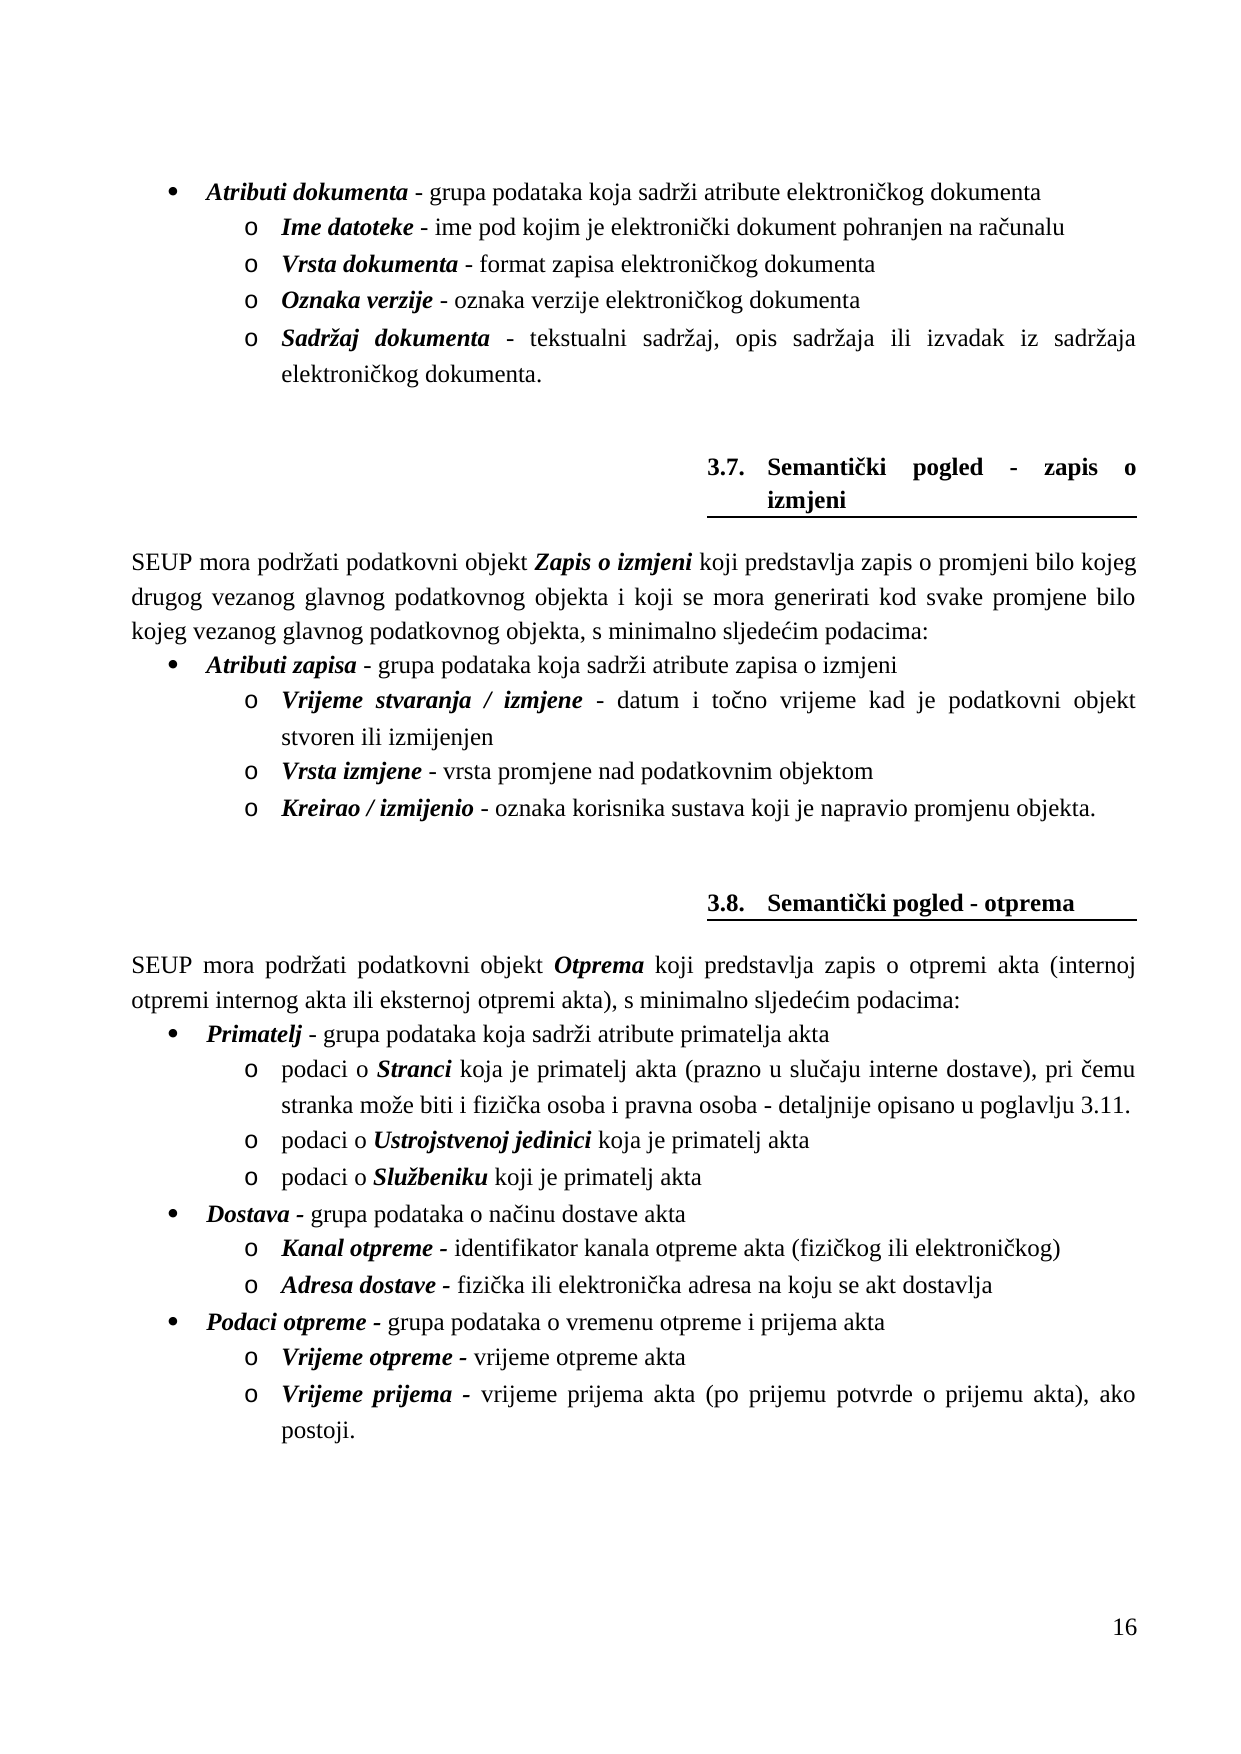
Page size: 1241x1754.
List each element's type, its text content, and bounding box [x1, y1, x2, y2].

list Kanal otpreme - identifikator kanala otpreme akta (fizičkog ili elektroničkog) [244, 1233, 1137, 1264]
text SEUP mora podržati podatkovni objekt Zapis o izmjeni koji predstavlja zapis o promjeni bilo kojeg drugog vezanog glavnog podatkovnog objekta i koji se mora generirati kod svake promjene bilo kojeg vezanog glavnog podatkovnog objekta, s minimalno sljedećim podacima: [131, 547, 1137, 645]
list Adresa dostave - fizička ili elektronička adresa na koju se akt dostavlja [244, 1271, 1137, 1301]
list Atributi dokumenta - grupa podataka koja sadrži atribute elektroničkog dokumenta [169, 177, 1137, 206]
list Sadržaj dokumenta - tekstualni sadržaj, opis sadržaja ili izvadak iz sadržaja elektroničkog dokumenta. [244, 323, 1137, 388]
list Primatelj - grupa podataka koja sadrži atribute primatelja akta [169, 1019, 1137, 1048]
list podaci o Službeniku koji je primatelj akta [244, 1162, 1137, 1193]
list Vrijeme prijema - vrijeme prijema akta (po prijemu potvrde o prijemu akta), ako postoji. [244, 1379, 1137, 1444]
list Dostava - grupa podataka o načinu dostave akta [169, 1199, 1137, 1228]
list Podaci otpreme - grupa podataka o vremenu otpreme i prijema akta [169, 1307, 1137, 1336]
text SEUP mora podržati podatkovni objekt Otprema koji predstavlja zapis o otpremi akta (internoj otpremi internog akta ili eksternoj otpremi akta), s minimalno sljedećim podacima: [131, 951, 1137, 1014]
subtitle Semantički pogled - zapis o izmjeni [707, 452, 1137, 516]
list podaci o Stranci koja je primatelj akta (prazno u slučaju interne dostave), pri čemu stranka može biti i fizička osoba i pravna osoba - detaljnije opisano u poglavlju 3.11. [244, 1054, 1137, 1119]
subtitle Semantički pogled - otprema [707, 888, 1137, 919]
list Atributi zapisa - grupa podataka koja sadrži atribute zapisa o izmjeni [169, 651, 1137, 679]
list podaci o Ustrojstvenoj jedinici koja je primatelj akta [244, 1125, 1137, 1156]
list Vrijeme otpreme - vrijeme otpreme akta [244, 1342, 1137, 1373]
list Ime datoteke - ime pod kojim je elektronički dokument pohranjen na računalu [244, 212, 1137, 242]
list Vrsta dokumenta - format zapisa elektroničkog dokumenta [244, 249, 1137, 279]
list Kreirao / izmijenio - oznaka korisnika sustava koji je napravio promjenu objekta. [244, 793, 1137, 824]
list Vrijeme stvaranja / izmjene - datum i točno vrijeme kad je podatkovni objekt stvoren ili izmijenjen [244, 685, 1137, 750]
list Oznaka verzije - oznaka verzije elektroničkog dokumenta [244, 286, 1137, 316]
list Vrsta izmjene - vrsta promjene nad podatkovnim objektom [244, 756, 1137, 787]
